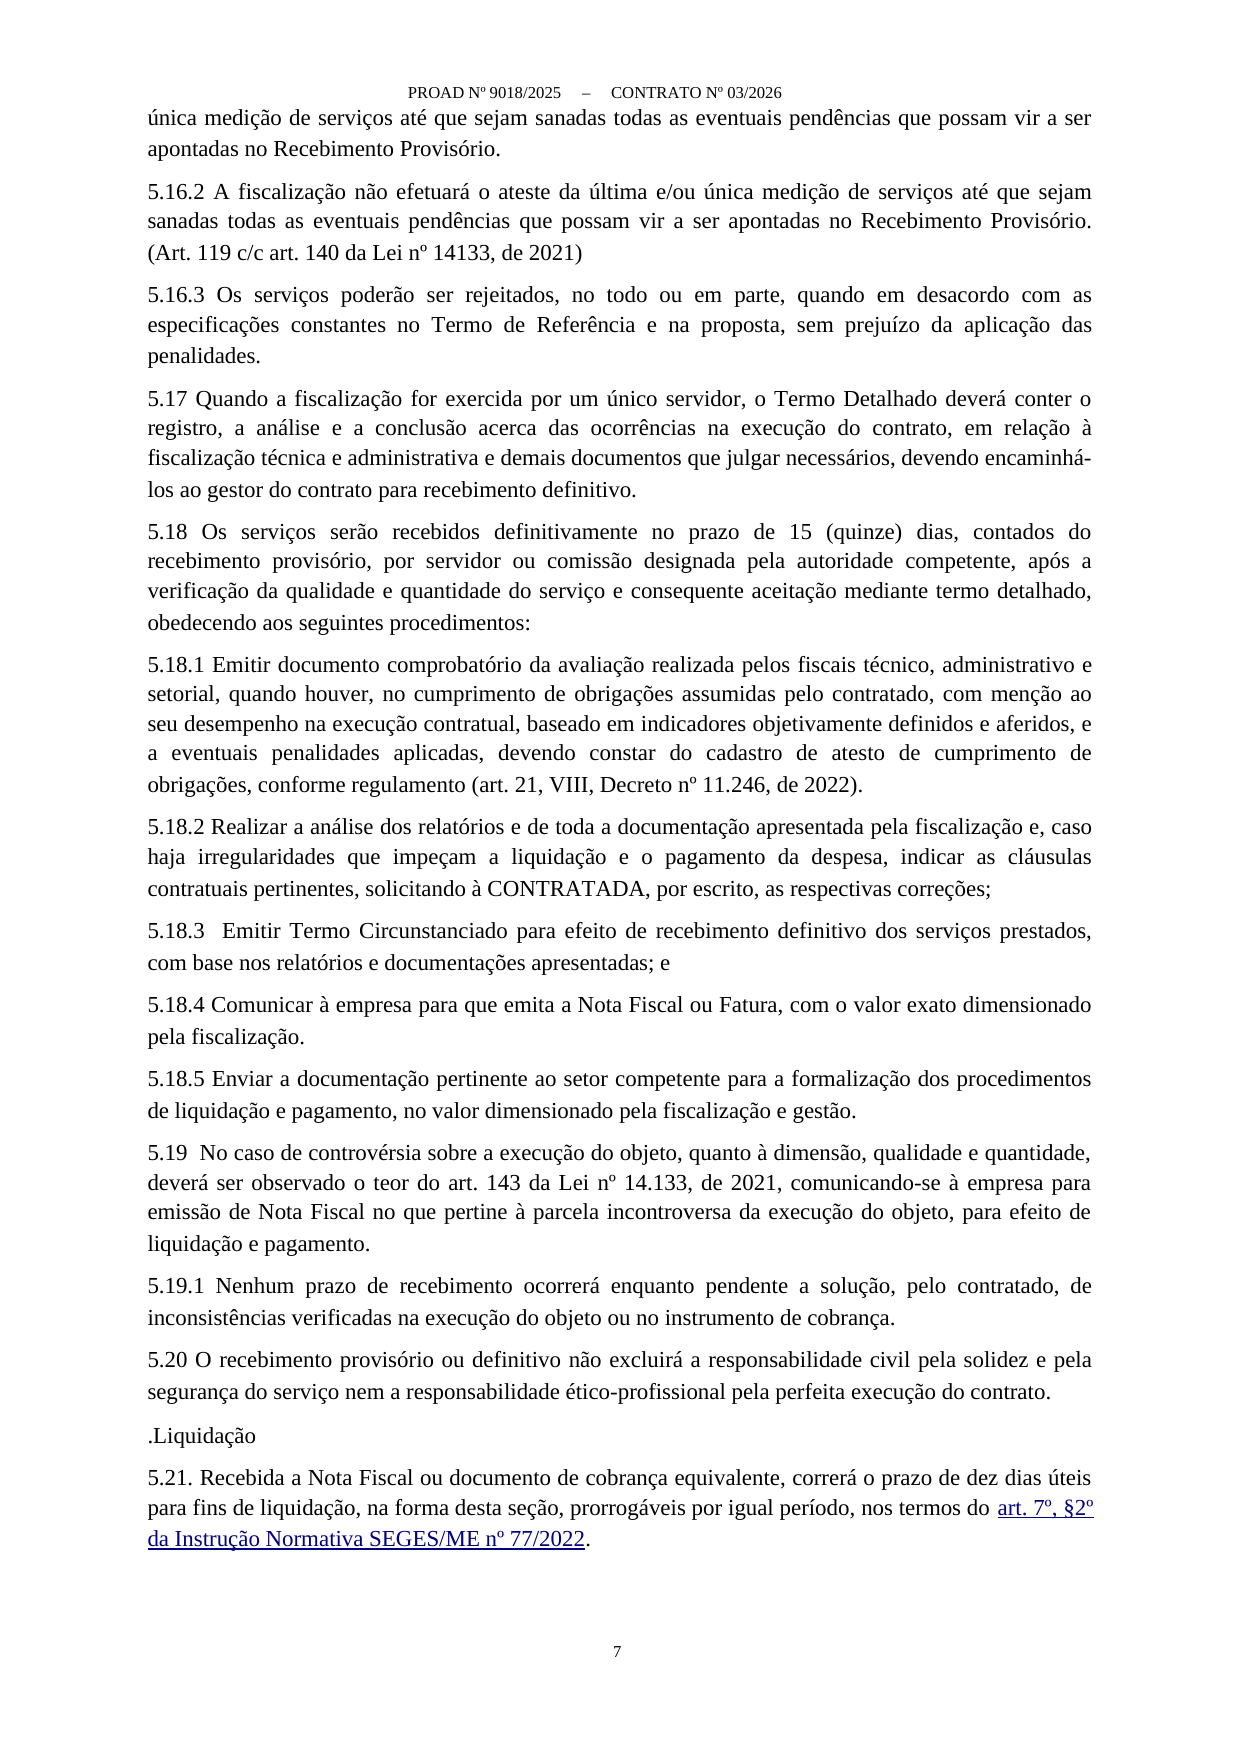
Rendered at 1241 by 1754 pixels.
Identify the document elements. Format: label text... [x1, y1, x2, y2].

text 5.16.3 Os serviços poderão ser rejeitados, no todo ou em parte, quando em desacordo com as especificações constantes no Termo de Referência e na proposta, sem prejuízo da aplicação das penalidades. [147, 281, 1093, 369]
text 5.20 O recebimento provisório ou definitivo não excluirá a responsabilidade civil pela solidez e pela segurança do serviço nem a responsabilidade ético-profissional pela perfeita execução do contrato. [147, 1346, 1093, 1405]
text 5.18.2 Realizar a análise dos relatórios e de toda a documentação apresentada pela fiscalização e, caso haja irregularidades que impeçam a liquidação e o pagamento da despesa, indicar as cláusulas contratuais pertinentes, solicitando à CONTRATADA, por escrito, as respectivas correções; [147, 813, 1093, 901]
text 5.17 Quando a fiscalização for exercida por um único servidor, o Termo Detalhado deverá conter o registro, a análise e a conclusão acerca das ocorrências na execução do contrato, em relação à fiscalização técnica e administrativa e demais documentos que julgar necessários, devendo encaminhá-los ao gestor do contrato para recebimento definitivo. [147, 385, 1093, 502]
text 5.18.5 Enviar a documentação pertinente ao setor competente para a formalização dos procedimentos de liquidação e pagamento, no valor dimensionado pela fiscalização e gestão. [147, 1065, 1093, 1124]
text 5.21. Recebida a Nota Fiscal ou documento de cobrança equivalente, correrá o prazo de dez dias úteis para fins de liquidação, na forma desta seção, prorrogáveis por igual período, nos termos do art. 7º, §2º da Instrução Normativa SEGES/ME nº 77/2022. [147, 1464, 1093, 1552]
text 5.18.4 Comunicar à empresa para que emita a Nota Fiscal ou Fatura, com o valor exato dimensionado pela fiscalização. [147, 991, 1093, 1049]
text 5.16.2 A fiscalização não efetuará o ateste da última e/ou única medição de serviços até que sejam sanadas todas as eventuais pendências que possam vir a ser apontadas no Recebimento Provisório. (Art. 119 c/c art. 140 da Lei nº 14133, de 2021) [147, 178, 1093, 266]
text 5.18 Os serviços serão recebidos definitivamente no prazo de 15 (quinze) dias, contados do recebimento provisório, por servidor ou comissão designada pela autoridade competente, após a verificação da qualidade e quantidade do serviço e consequente aceitação mediante termo detalhado, obedecendo aos seguintes procedimentos: [147, 518, 1093, 635]
text 5.18.1 Emitir documento comprobatório da avaliação realizada pelos fiscais técnico, administrativo e setorial, quando houver, no cumprimento de obrigações assumidas pelo contratado, com menção ao seu desempenho na execução contratual, baseado em indicadores objetivamente definidos e aferidos, e a eventuais penalidades aplicadas, devendo constar do cadastro de atesto de cumprimento de obrigações, conforme regulamento (art. 21, VIII, Decreto nº 11.246, de 2022). [147, 651, 1093, 798]
text 5.18.3 Emitir Termo Circunstanciado para efeito de recebimento definitivo dos serviços prestados, com base nos relatórios e documentações apresentadas; e [147, 917, 1093, 976]
text 5.19 No caso de controvérsia sobre a execução do objeto, quanto à dimensão, qualidade e quantidade, deverá ser observado o teor do art. 143 da Lei nº 14.133, de 2021, comunicando-se à empresa para emissão de Nota Fiscal no que pertine à parcela incontroversa da execução do objeto, para efeito de liquidação e pagamento. [147, 1139, 1093, 1257]
text 5.19.1 Nenhum prazo de recebimento ocorrerá enquanto pendente a solução, pelo contratado, de inconsistências verificadas na execução do objeto ou no instrumento de cobrança. [147, 1272, 1093, 1331]
text única medição de serviços até que sejam sanadas todas as eventuais pendências que possam vir a ser apontadas no Recebimento Provisório. [147, 104, 1093, 162]
text .Liquidação [147, 1420, 1093, 1449]
